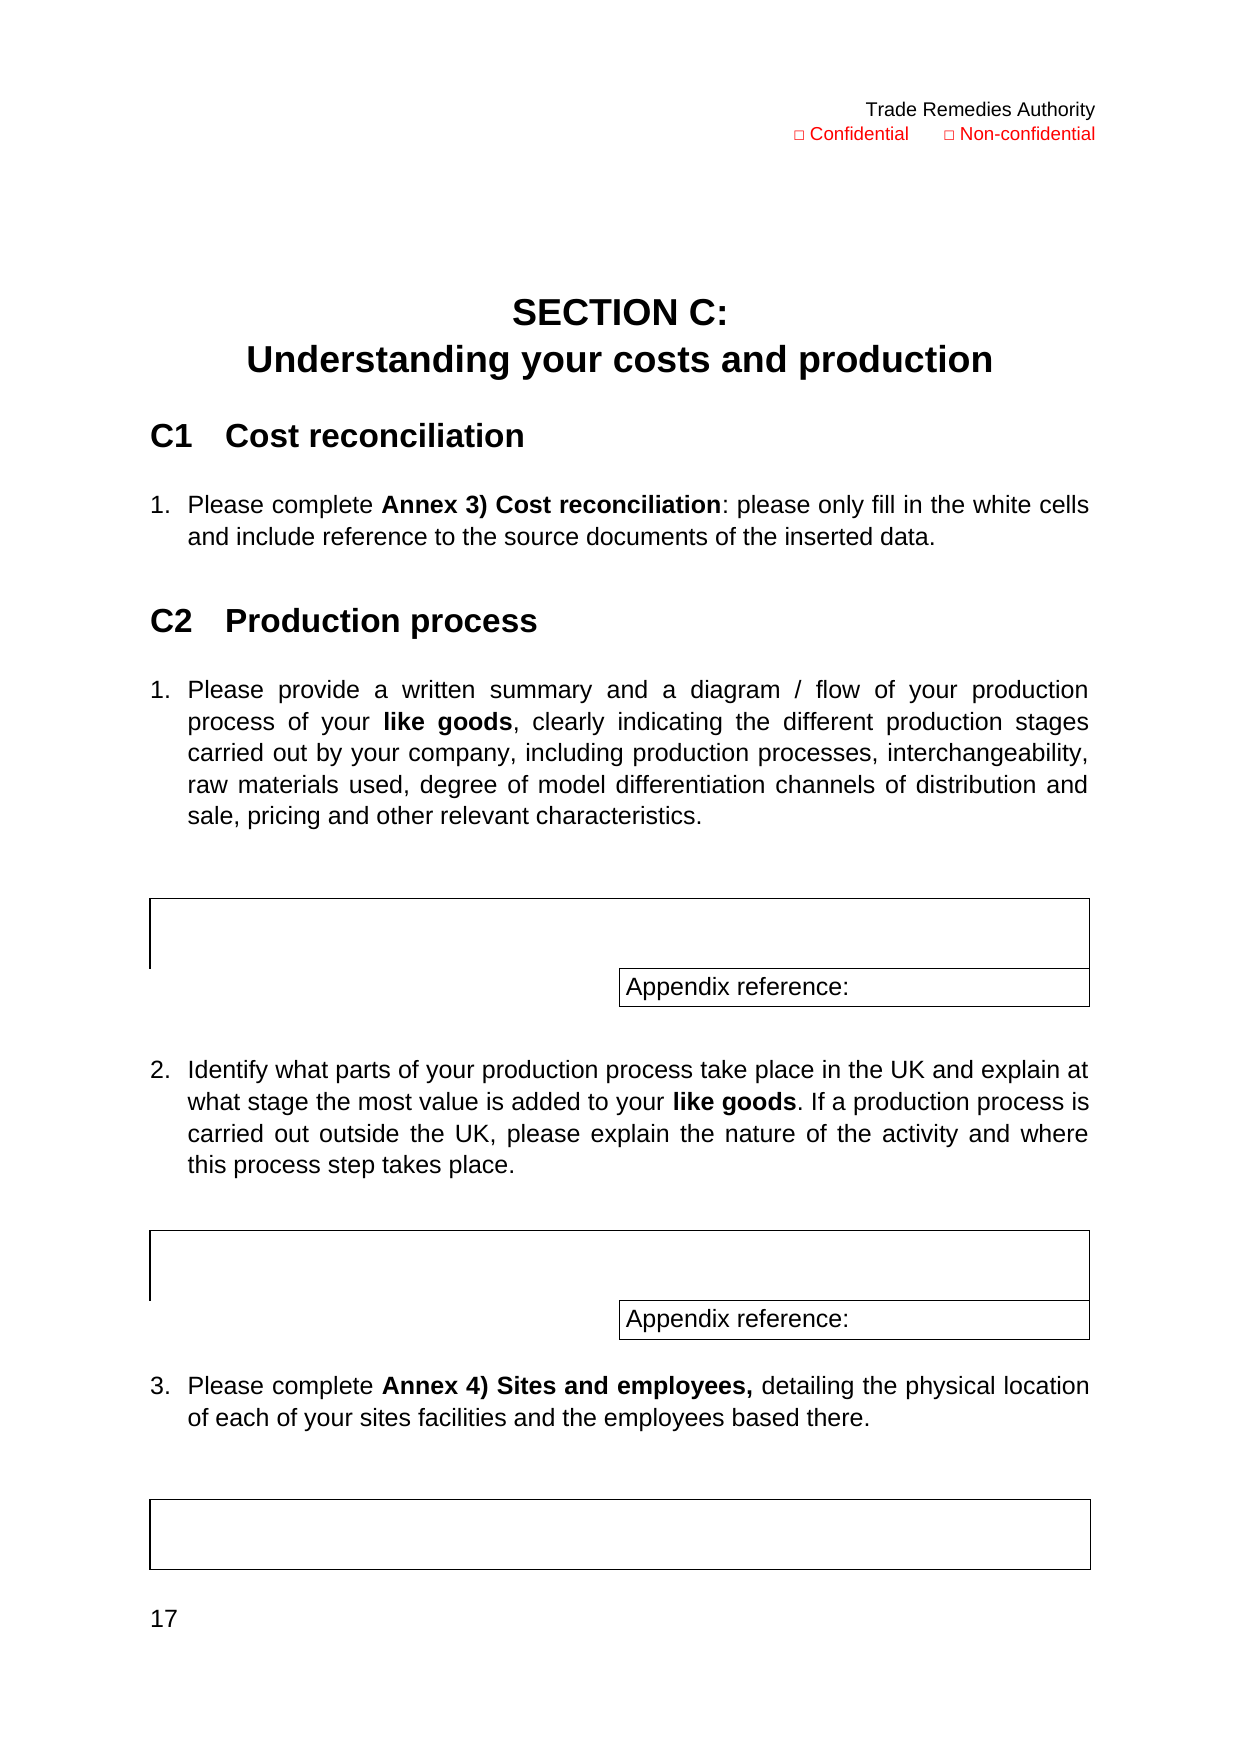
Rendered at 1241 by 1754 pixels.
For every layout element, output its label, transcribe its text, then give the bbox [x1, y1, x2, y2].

table_cell Appendix reference: [620, 1301, 1089, 1338]
table_cell [150, 969, 619, 1006]
table_header Please answer here [151, 899, 1089, 968]
subtitle C1 Cost reconciliation [150, 416, 1090, 455]
subtitle C2 Production process [150, 601, 1090, 640]
table_cell Appendix reference: [620, 969, 1089, 1006]
list Please provide a written summary and a diagram / flow of your production process of your like goods, clearly indicating the different production stages carried out by your company, including production processes, interchangeability, raw materials used, degree of model differentiation channels of distribution and sale, pricing and other relevant characteristics. [150, 675, 1090, 830]
table_header Please answer here [151, 1231, 1089, 1300]
table_header [151, 1500, 1090, 1569]
list Please complete Annex 4) Sites and employees, detailing the physical location of each of your sites facilities and the employees based there. [150, 1371, 1090, 1431]
subtitle SECTION C: Understanding your costs and production [150, 290, 1090, 380]
list Identify what parts of your production process take place in the UK and explain at what stage the most value is added to your like goods. If a production process is carried out outside the UK, please explain the nature of the activity and where this process step takes place. [150, 1056, 1090, 1179]
list Please complete Annex 3) Cost reconciliation: please only fill in the white cells and include reference to the source documents of the inserted data. [150, 490, 1090, 550]
table_cell [150, 1301, 619, 1338]
